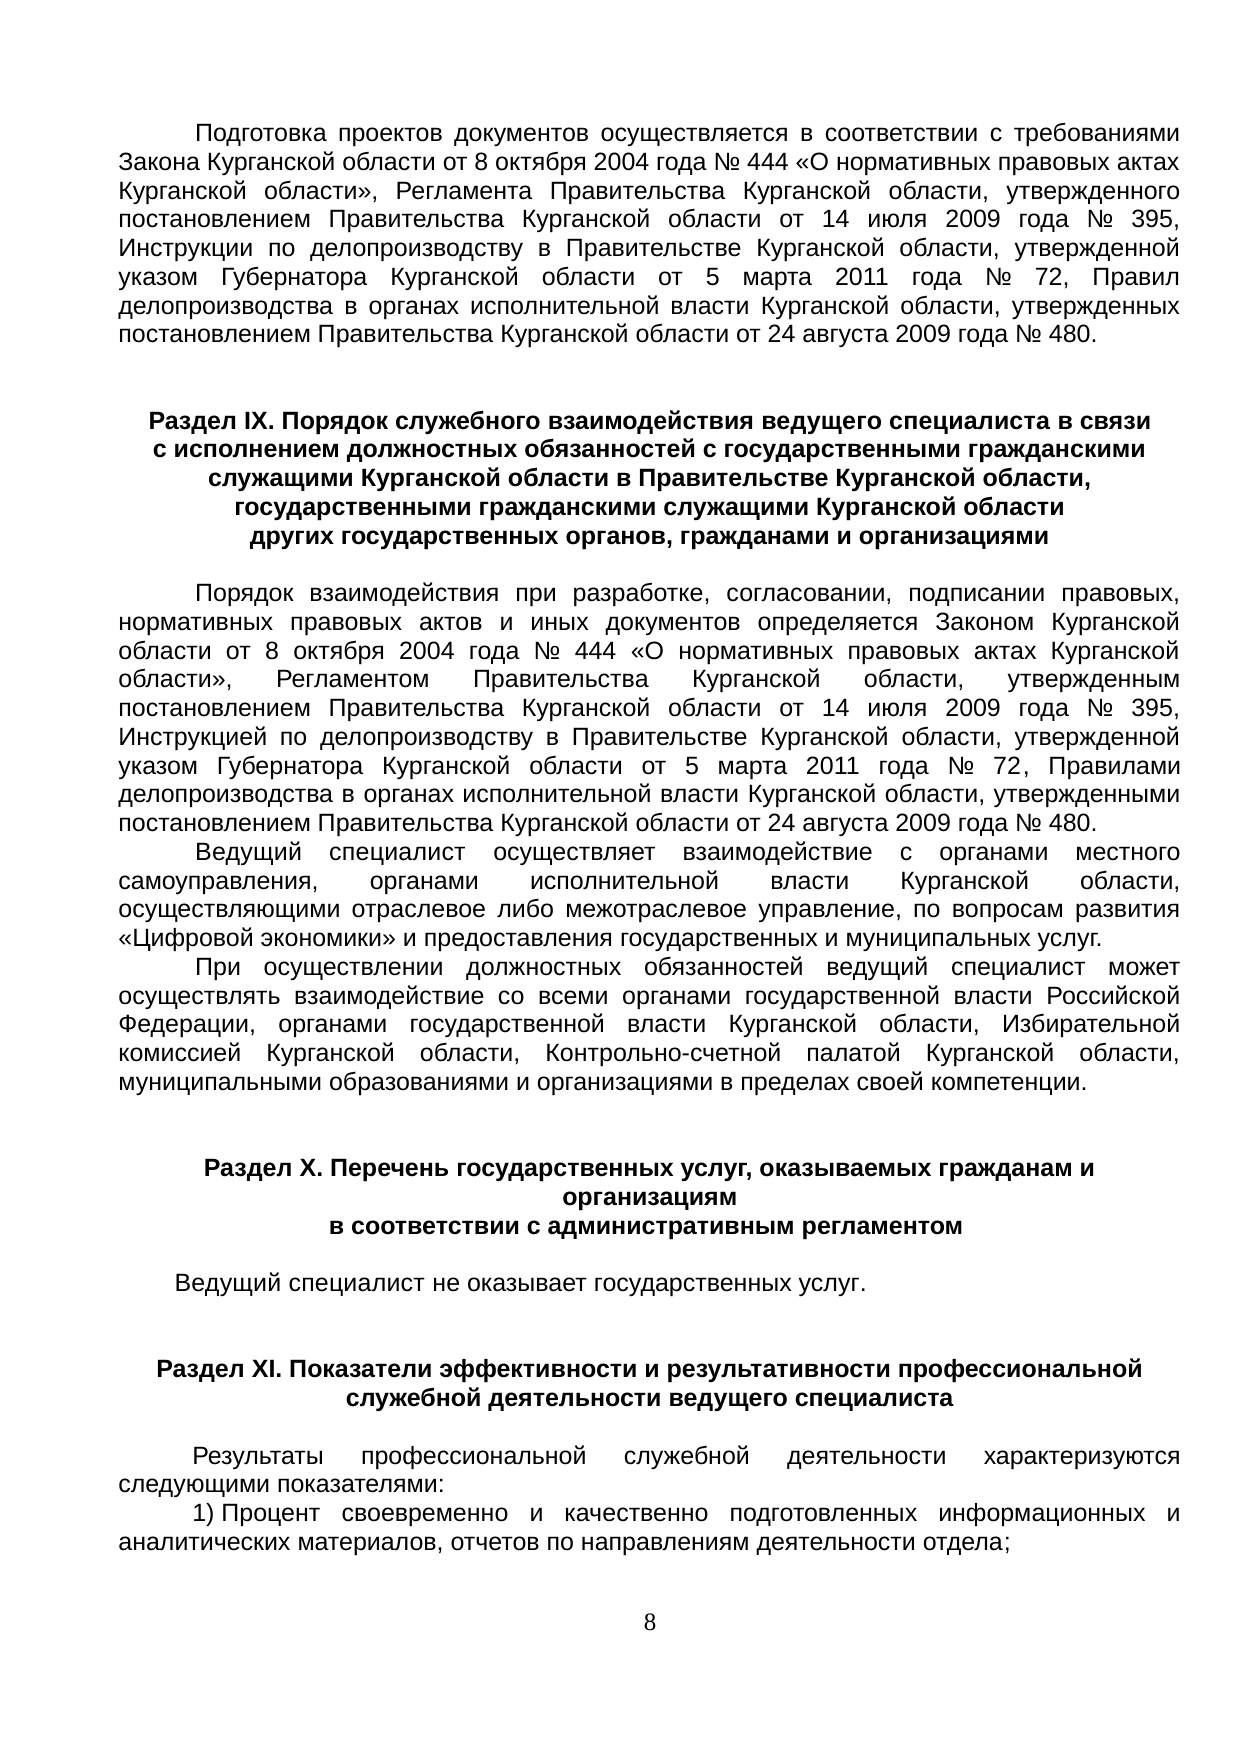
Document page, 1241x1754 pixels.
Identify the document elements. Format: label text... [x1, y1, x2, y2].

text Порядок взаимодействия при разработке, согласовании, подписании правовых, нормативных правовых актов и иных документов определяется Законом Курганской области от 8 октября 2004 года № 444 «О нормативных правовых актах Курганской области», Регламентом Правительства Курганской области, утвержденным постановлением Правительства Курганской области от 14 июля 2009 года № 395, Инструкцией по делопроизводству в Правительстве Курганской области, утвержденной указом Губернатора Курганской области от 5 марта 2011 года № 72, Правилами делопроизводства в органах исполнительной власти Курганской области, утвержденными постановлением Правительства Курганской области от 24 августа 2009 года № 480. [118, 578, 1181, 837]
text Ведущий специалист не оказывает государственных услуг. [118, 1268, 1181, 1297]
text Ведущий специалист осуществляет взаимодействие с органами местного самоуправления, органами исполнительной власти Курганской области, осуществляющими отраслевое либо межотраслевое управление, по вопросам развития «Цифровой экономики» и предоставления государственных и муниципальных услуг. [118, 837, 1181, 952]
text служебной деятельности ведущего специалиста [118, 1383, 1181, 1412]
text в соответствии с административным регламентом [118, 1211, 1181, 1239]
text Подготовка проектов документов осуществляется в соответствии с требованиями Закона Курганской области от 8 октября 2004 года № 444 «О нормативных правовых актах Курганской области», Регламента Правительства Курганской области, утвержденного постановлением Правительства Курганской области от 14 июля 2009 года № 395, Инструкции по делопроизводству в Правительстве Курганской области, утвержденной указом Губернатора Курганской области от 5 марта 2011 года № 72, Правил делопроизводства в органах исполнительной власти Курганской области, утвержденных постановлением Правительства Курганской области от 24 августа 2009 года № 480. [118, 118, 1181, 348]
text При осуществлении должностных обязанностей ведущий специалист может осуществлять взаимодействие со всеми органами государственной власти Российской Федерации, органами государственной власти Курганской области, Избирательной комиссией Курганской области, Контрольно-счетной палатой Курганской области, муниципальными образованиями и организациями в пределах своей компетенции. [118, 952, 1181, 1096]
text Раздел XI. Показатели эффективности и результативности профессиональной [118, 1354, 1181, 1383]
text служащими Курганской области в Правительстве Курганской области, [118, 463, 1181, 492]
text Результаты профессиональной служебной деятельности характеризуются следующими показателями: [118, 1441, 1181, 1498]
text Раздел X. Перечень государственных услуг, оказываемых гражданам и организациям [118, 1153, 1181, 1211]
text государственными гражданскими служащими Курганской области [118, 492, 1181, 521]
text других государственных органов, гражданами и организациями [118, 521, 1181, 549]
text с исполнением должностных обязанностей с государственными гражданскими [118, 434, 1181, 463]
text Раздел IX. Порядок служебного взаимодействия ведущего специалиста в связи [118, 406, 1181, 434]
text 1) Процент своевременно и качественно подготовленных информационных и аналитических материалов, отчетов по направлениям деятельности отдела; [118, 1498, 1181, 1556]
